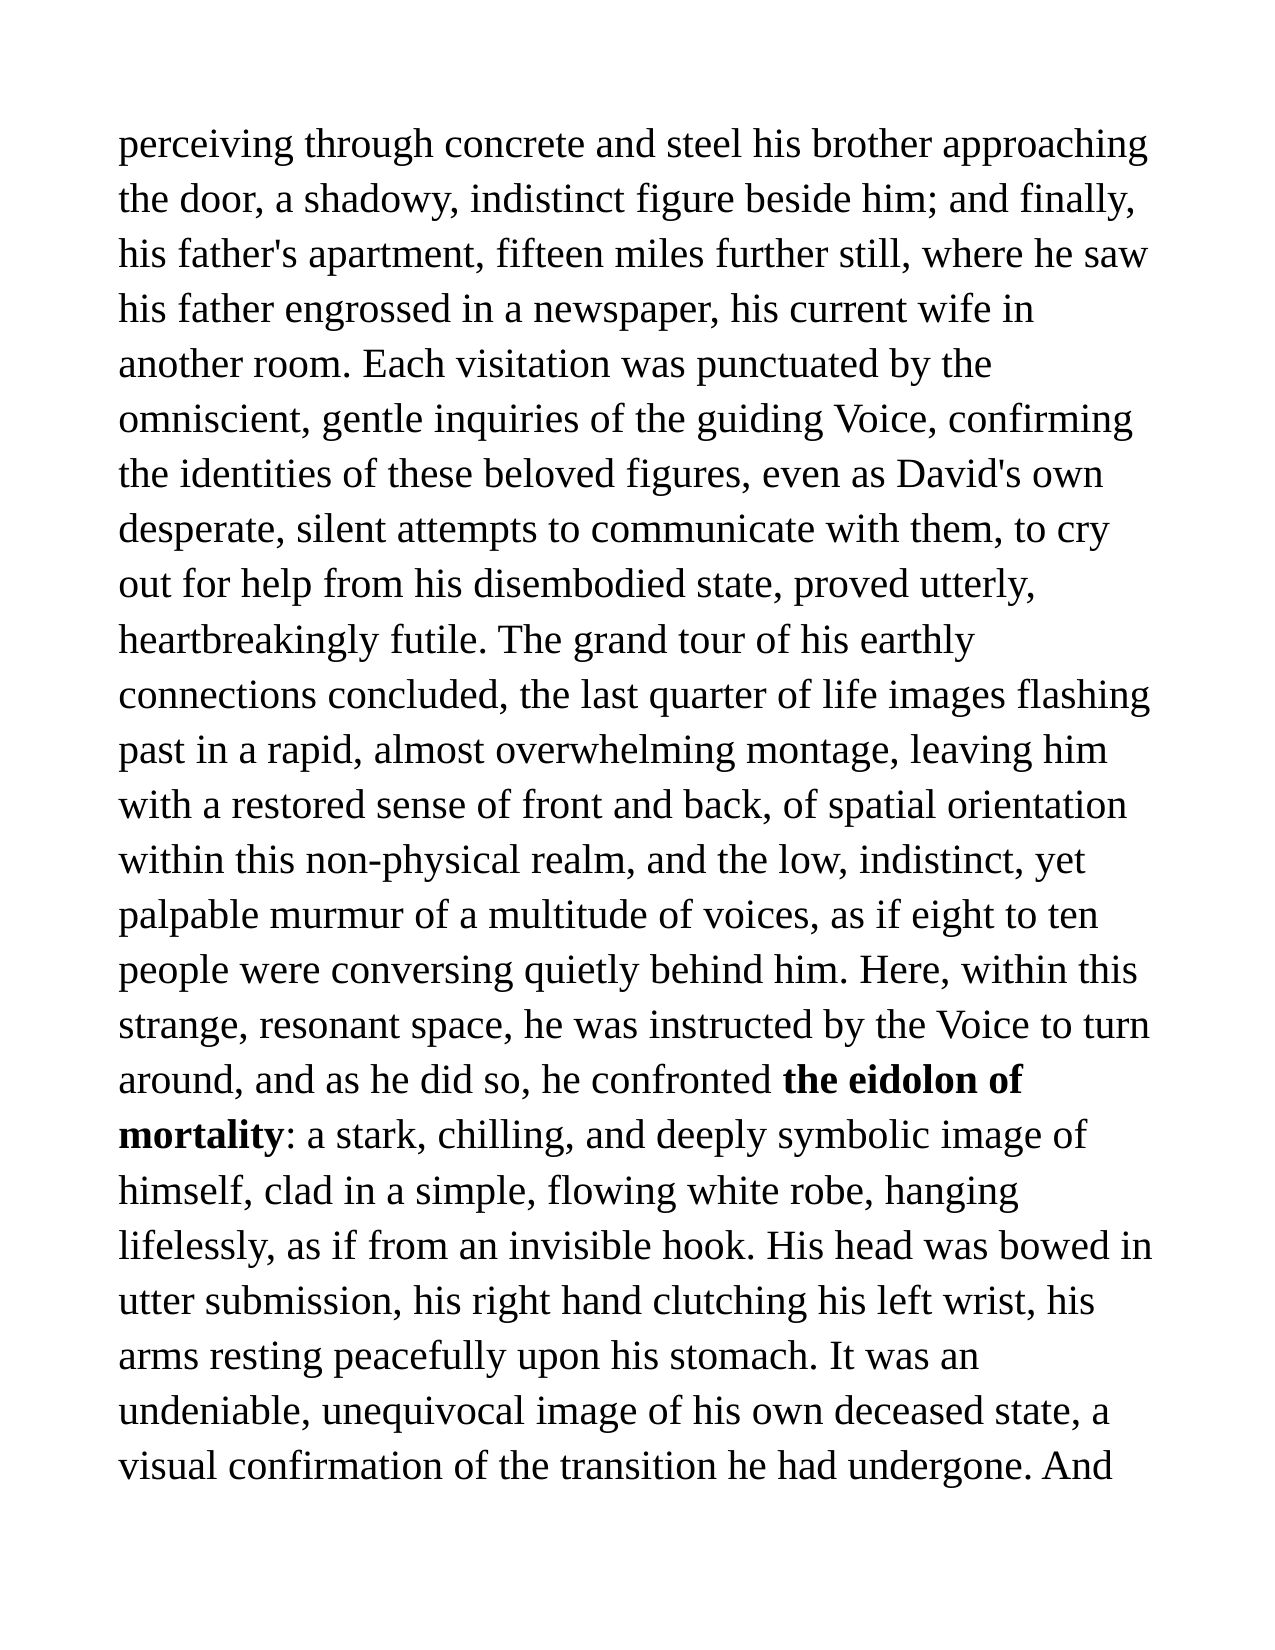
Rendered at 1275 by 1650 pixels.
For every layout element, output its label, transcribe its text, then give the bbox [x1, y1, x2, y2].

text perceiving through concrete and steel his brother approaching the door, a shadowy, indistinct figure beside him; and finally, his father's apartment, fifteen miles further still, where he saw his father engrossed in a newspaper, his current wife in another room. Each visitation was punctuated by the omniscient, gentle inquiries of the guiding Voice, confirming the identities of these beloved figures, even as David's own desperate, silent attempts to communicate with them, to cry out for help from his disembodied state, proved utterly, heartbreakingly futile. The grand tour of his earthly connections concluded, the last quarter of life images flashing past in a rapid, almost overwhelming montage, leaving him with a restored sense of front and back, of spatial orientation within this non-physical realm, and the low, indistinct, yet palpable murmur of a multitude of voices, as if eight to ten people were conversing quietly behind him. Here, within this strange, resonant space, he was instructed by the Voice to turn around, and as he did so, he confronted the eidolon of mortality: a stark, chilling, and deeply symbolic image of himself, clad in a simple, flowing white robe, hanging lifelessly, as if from an invisible hook. His head was bowed in utter submission, his right hand clutching his left wrist, his arms resting peacefully upon his stomach. It was an undeniable, unequivocal image of his own deceased state, a visual confirmation of the transition he had undergone. And [118, 118, 1157, 1488]
